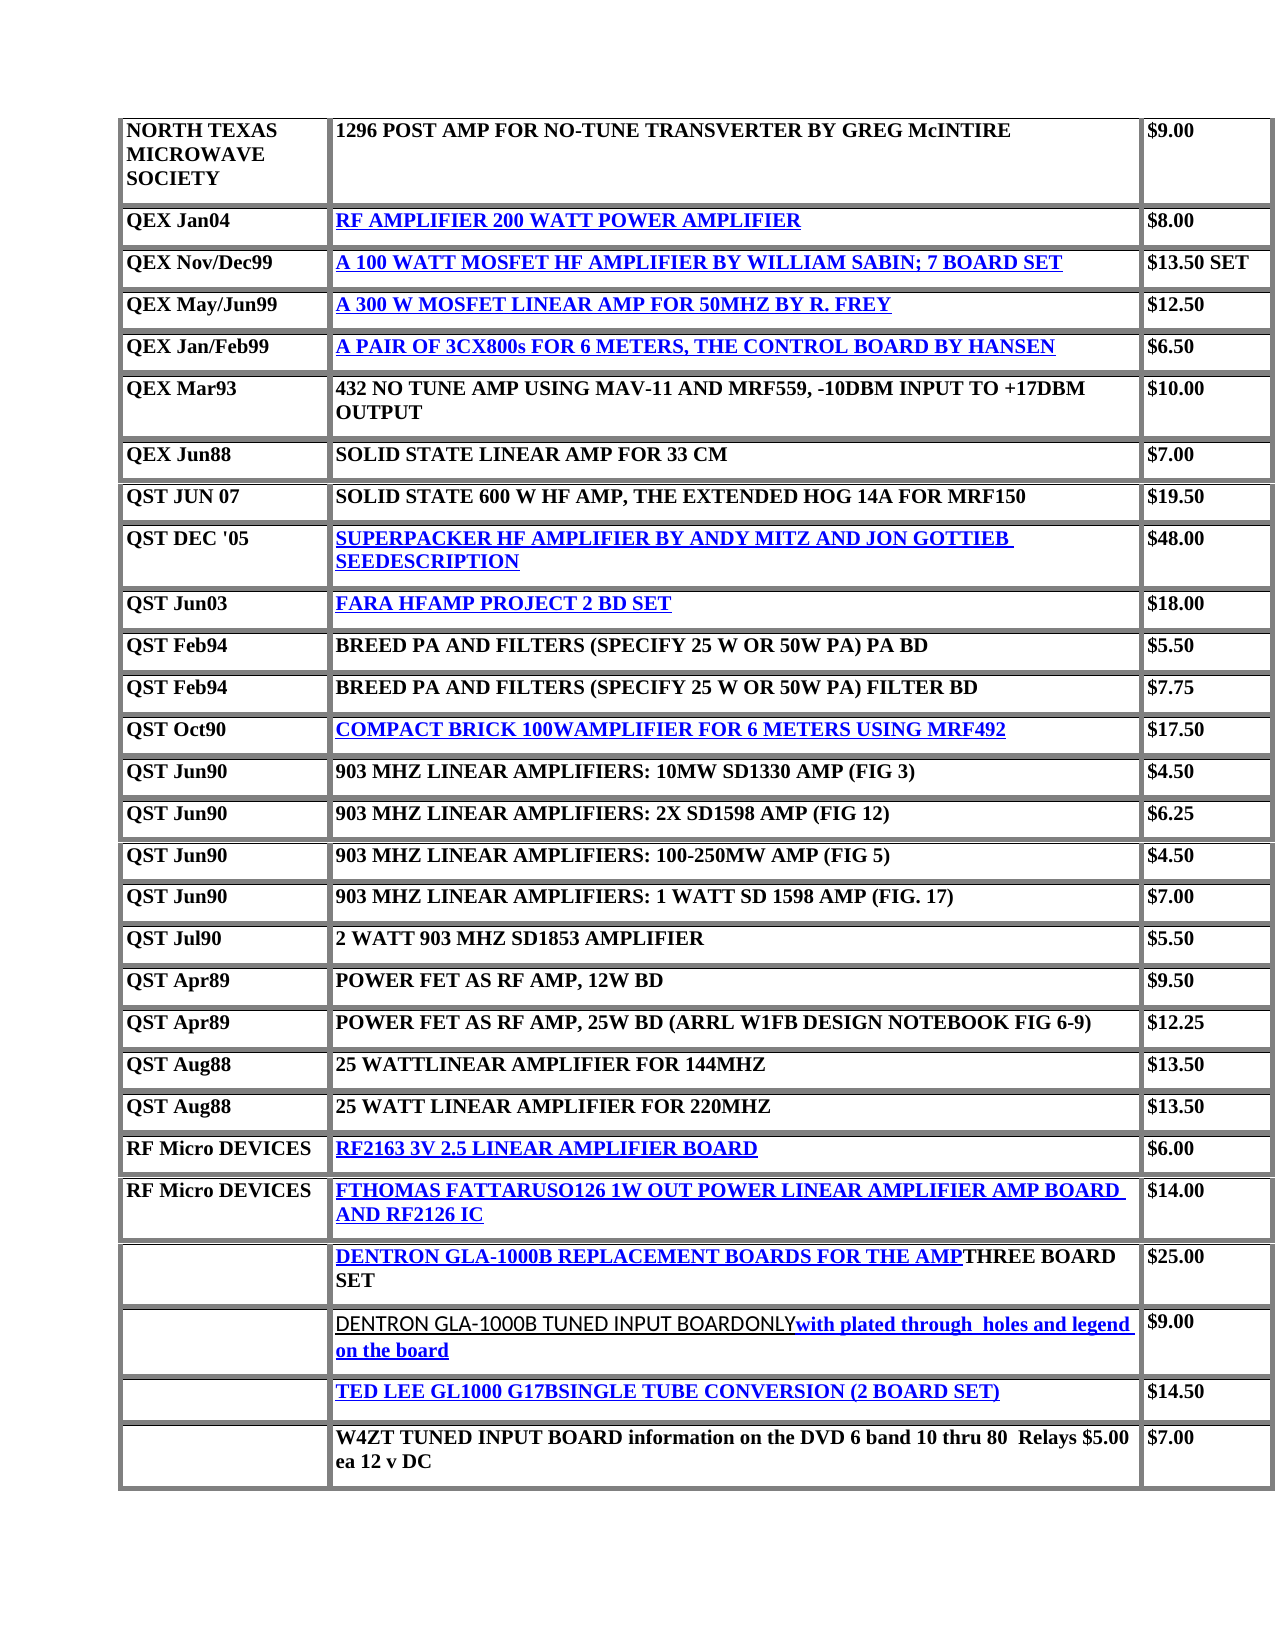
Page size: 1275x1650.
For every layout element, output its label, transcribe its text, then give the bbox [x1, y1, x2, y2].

table_cell 903 MHZ LINEAR AMPLIFIERS: 1 WATT SD 1598 AMP (FIG. 17) [333, 885, 1139, 921]
table_cell QEX Jan04 [123, 209, 327, 245]
table_cell A PAIR OF 3CX800s FOR 6 METERS, THE CONTROL BOARD BY HANSEN [333, 335, 1139, 370]
table_cell $18.00 [1144, 592, 1270, 628]
table_cell $25.00 [1144, 1245, 1270, 1304]
table_cell QST Oct90 [123, 718, 327, 753]
table_cell $7.00 [1144, 885, 1270, 921]
table_cell QST JUN 07 [123, 485, 327, 520]
table_cell $12.25 [1144, 1011, 1270, 1047]
table_cell $13.50 [1144, 1095, 1270, 1130]
table_cell QEX Mar93 [123, 377, 327, 436]
table_cell $14.50 [1144, 1380, 1270, 1420]
table_cell $7.00 [1144, 1426, 1270, 1486]
table_cell 1296 POST AMP FOR NO-TUNE TRANSVERTER BY GREG McINTIRE [333, 119, 1139, 203]
table_cell $7.00 [1144, 443, 1270, 478]
table_cell $7.75 [1144, 676, 1270, 712]
table_cell $6.50 [1144, 335, 1270, 370]
table_cell QEX Jun88 [123, 443, 327, 478]
table_cell TED LEE GL1000 G17BHYPERLINK "http://www.farcircuits.net/rfpa2.htm"SINGLE TUBE CONVERSION (2 BHYPERLINK "http://www.farcircuits.net/rfpa2.htm"OARD SET) [333, 1380, 1139, 1420]
table_cell RF Micro DEVICES [123, 1137, 327, 1172]
table_cell 903 MHZ LINEAR AMPLIFIERS: 2X SD1598 AMP (FIG 12) [333, 802, 1139, 837]
table_cell $5.50 [1144, 634, 1270, 670]
table_cell QST Jun03 [123, 592, 327, 628]
table_cell [123, 1245, 327, 1304]
table_cell $4.50 [1144, 760, 1270, 795]
table_cell $8.00 [1144, 209, 1270, 245]
table_cell SOLID STATE 600 W HF AMP, THE EXTENDED HOG 14A FOR MRF150 [333, 485, 1139, 520]
table_cell $9.00 [1144, 1310, 1270, 1374]
table_cell $13.50 SET [1144, 251, 1270, 287]
table_cell NORTH TEXAS MICROWAVE SOCIETY [123, 119, 327, 203]
table_cell RF2163 3V 2.5 LINEAR AMPLIFIER BOARD [333, 1137, 1139, 1172]
table_cell QST Jun90 [123, 802, 327, 837]
table_cell QST Aug88 [123, 1053, 327, 1088]
table_cell QST Jun90 [123, 844, 327, 879]
table_cell 25 WATT LINEAR AMPLIFIER FOR 220MHZ [333, 1095, 1139, 1130]
table_cell QEX Jan/Feb99 [123, 335, 327, 370]
table_cell [123, 1380, 327, 1420]
table_cell RF Micro DEVICES [123, 1179, 327, 1238]
table_cell COMPACT BRICK 100WHYPERLINK "http://www.farcircuits.net/rfpa2.htm"AMPLIFIER FOR 6 METERS USING MRF492 [333, 718, 1139, 753]
table_cell $9.00 [1144, 119, 1270, 203]
table_cell W4ZT TUNED INPUT BOARD information on the DVD 6 band 10 thru 80 Relays $5.00 ea 12 v DC [333, 1426, 1139, 1486]
table_cell QST DEC '05 [123, 526, 327, 586]
table_cell BREED PA AND FILTERS (SPECIFY 25 W OR 50W PA) PA BD [333, 634, 1139, 670]
table_cell QST Aug88 [123, 1095, 327, 1130]
table_cell DENTRON GLA-1000B REPLACEMENT BOARDS FOR THE AMPTHREE BOARD SET [333, 1245, 1139, 1304]
table_cell SUPERPACKER HF AMPLIFIER BY ANDY MITZ AND JON GOTTIEB SEEHYPERLINK "http://www.farcircuits.net/rfpa2.htm"DESCRIPTION [333, 526, 1139, 586]
table_cell POWER FET AS RF AMP, 25W BD (ARRL W1FB DESIGN NOTEBOOK FIG 6-9) [333, 1011, 1139, 1047]
table_cell $17.50 [1144, 718, 1270, 753]
table_cell FARA HFHYPERLINK "http://www.farcircuits.net/rfpa2.htm"AMP PROJECT 2 BD SET [333, 592, 1139, 628]
table_cell 2 WATT 903 MHZ SD1853 AMPLIFIER [333, 927, 1139, 963]
table_cell 903 MHZ LINEAR AMPLIFIERS: 100-250MW AMP (FIG 5) [333, 844, 1139, 879]
table_cell QST Apr89 [123, 1011, 327, 1047]
table_cell SOLID STATE LINEAR AMP FOR 33 CM [333, 443, 1139, 478]
table_cell $6.25 [1144, 802, 1270, 837]
table_cell QST Jul90 [123, 927, 327, 963]
table_cell $12.50 [1144, 293, 1270, 328]
table_cell 432 NO TUNE AMP USING MAV-11 AND MRF559, -10DBM INPUT TO +17DBM OUTPUT [333, 377, 1139, 436]
table_cell A 100 WATT MOSFET HF AMPLIFIER BY WILLIAM SABIN; 7 BOARD SET [333, 251, 1139, 287]
table_cell QST Feb94 [123, 676, 327, 712]
table_cell 25 WATTLINEAR AMPLIFIER FOR 144MHZ [333, 1053, 1139, 1088]
table_cell $10.00 [1144, 377, 1270, 436]
table_cell QEX May/Jun99 [123, 293, 327, 328]
table_cell $14.00 [1144, 1179, 1270, 1238]
table_cell $6.00 [1144, 1137, 1270, 1172]
table_cell DENTRON GLA-1000B TUNED INPUT BOARDHYPERLINK "http://www.farcircuits.net/rfpa2.htm"ONLYwith plated through holes and legend on the board [333, 1310, 1139, 1374]
table_cell $48.00 [1144, 526, 1270, 586]
table_cell A 300 W MOSFET LINEAR AMP FOR 50MHZ BY R. FREY [333, 293, 1139, 328]
table_cell FTHOMAS FATTARUSO126 1W OUT POWER LINEAR AMPLIFIER AMP BOARD AND RF2126 IC [333, 1179, 1139, 1238]
table_cell $9.50 [1144, 969, 1270, 1005]
table_cell $13.50 [1144, 1053, 1270, 1088]
table_cell QEX Nov/Dec99 [123, 251, 327, 287]
table_cell $4.50 [1144, 844, 1270, 879]
table_cell QST Feb94 [123, 634, 327, 670]
table_cell BREED PA AND FILTERS (SPECIFY 25 W OR 50W PA) FILTER BD [333, 676, 1139, 712]
table_cell POWER FET AS RF AMP, 12W BD [333, 969, 1139, 1005]
table_cell QST Apr89 [123, 969, 327, 1005]
table_cell $19.50 [1144, 485, 1270, 520]
table_cell [123, 1426, 327, 1486]
table_cell $5.50 [1144, 927, 1270, 963]
table_cell QST Jun90 [123, 760, 327, 795]
table_cell [123, 1310, 327, 1374]
table_cell RF AMPLIFIER 200 WATT POWER AMPLIFIER [333, 209, 1139, 245]
table_cell 903 MHZ LINEAR AMPLIFIERS: 10MW SD1330 AMP (FIG 3) [333, 760, 1139, 795]
table_cell QST Jun90 [123, 885, 327, 921]
